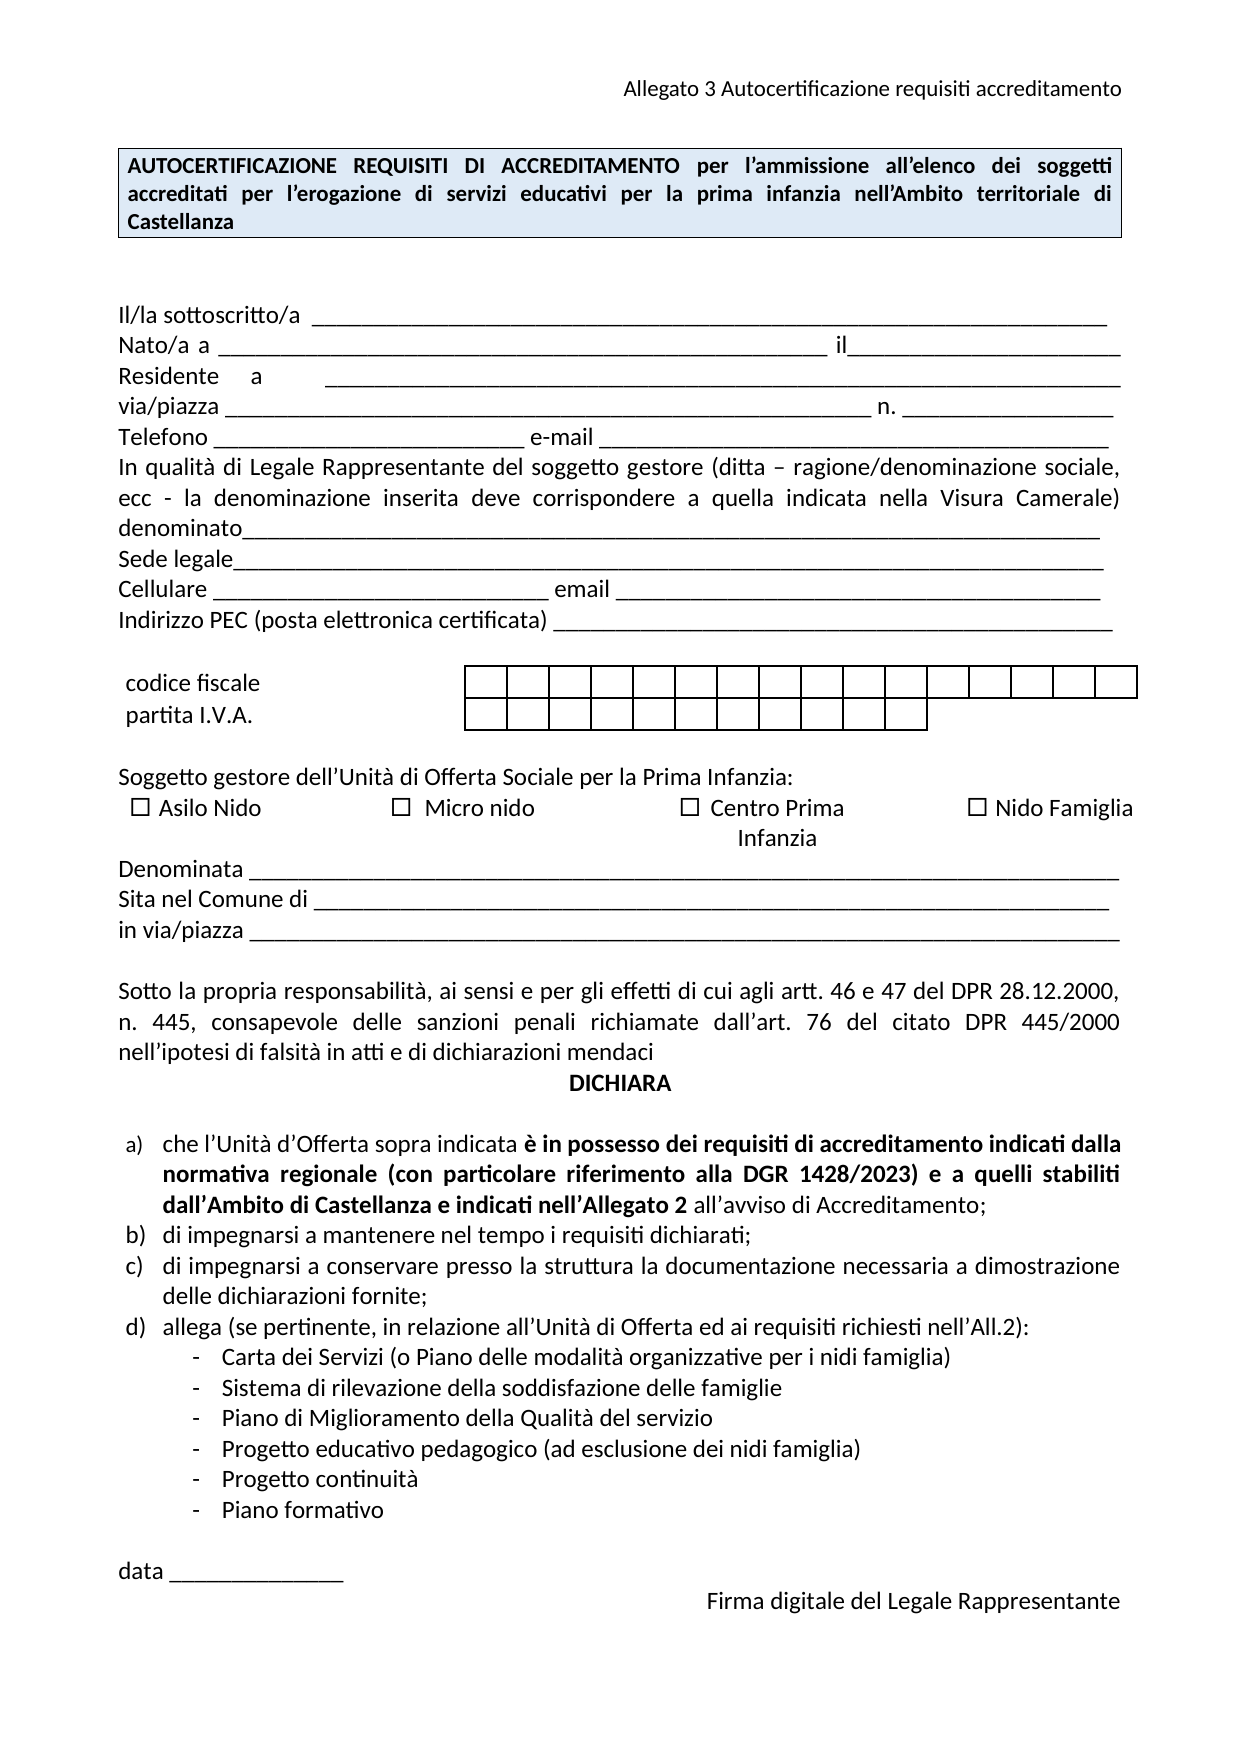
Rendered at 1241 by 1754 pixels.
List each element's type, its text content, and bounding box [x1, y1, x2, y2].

list In qualità di Legale Rappresentante del soggetto gestore (ditta – ragione/denominazione sociale, ecc - la denominazione inserita deve corrispondere a quella indicata nella Visura Camerale) denominato_____________________________________________________________________ [118, 452, 1122, 543]
table_header [928, 667, 968, 697]
table_cell [676, 699, 716, 729]
text Sotto la propria responsabilità, ai sensi e per gli effetti di cui agli artt. 46 e 47 del DPR 28.12.2000, n. 445, consapevole delle sanzioni penali richiamate dall’art. 76 del citato DPR 445/2000 nell’ipotesi di falsità in atti e di dichiarazioni mendaci [118, 975, 1122, 1067]
table_header codice fiscale [118, 665, 464, 697]
table_cell [802, 699, 842, 729]
table_header Firma digitale del Legale Rappresentante [628, 1586, 1137, 1616]
list Carta dei Servizi (o Piano delle modalità organizzative per i nidi famiglia) [192, 1341, 1122, 1372]
table_header [550, 667, 590, 697]
list Sede legale______________________________________________________________________ [118, 543, 1122, 574]
text AUTOCERTIFICAZIONE REQUISITI DI ACCREDITAMENTO per l’ammissione all’elenco dei soggetti accreditati per l’erogazione di servizi educativi per la prima infanzia nell’Ambito territoriale di Castellanza [119, 149, 1121, 237]
list Sistema di rilevazione della soddisfazione delle famiglie [192, 1372, 1122, 1402]
list allega (se pertinente, in relazione all’Unità di Offerta ed ai requisiti richiesti nell’All.2): [125, 1311, 1122, 1341]
table_header Centro Prima Infanzia [637, 792, 891, 853]
table_header [634, 667, 674, 697]
table_header [118, 1586, 627, 1616]
table_cell [844, 699, 884, 729]
text data ______________ [118, 1555, 1122, 1586]
list Cellulare ___________________________ email _______________________________________ [118, 574, 1122, 604]
text in via/piazza ______________________________________________________________________ [118, 914, 1122, 944]
list Telefono _________________________ e-mail _________________________________________ [118, 421, 1122, 452]
text Denominata ______________________________________________________________________ [118, 853, 1122, 883]
table_cell [886, 699, 926, 729]
table_header [1096, 667, 1136, 697]
list Progetto educativo pedagogico (ad esclusione dei nidi famiglia) [192, 1433, 1122, 1463]
table_header [1012, 667, 1052, 697]
table_header [718, 667, 758, 697]
table_cell [928, 699, 1137, 729]
table_cell [550, 699, 590, 729]
table_header Micro nido [383, 792, 637, 853]
table_header [760, 667, 800, 697]
table_header [1054, 667, 1094, 697]
table_cell [592, 699, 632, 729]
list di impegnarsi a conservare presso la struttura la documentazione necessaria a dimostrazione delle dichiarazioni fornite; [125, 1250, 1122, 1311]
list Il/la sottoscritto/a ________________________________________________________________ [118, 299, 1122, 329]
list Piano di Miglioramento della Qualità del servizio [192, 1402, 1122, 1433]
table_header Nido Famiglia [891, 792, 1144, 853]
table_cell [634, 699, 674, 729]
table_header [970, 667, 1010, 697]
table_header [676, 667, 716, 697]
table_header [466, 667, 506, 697]
text Soggetto gestore dell’Unità di Offerta Sociale per la Prima Infanzia: [118, 761, 1122, 792]
list Progetto continuità [192, 1463, 1122, 1494]
table_header [592, 667, 632, 697]
table_header [886, 667, 926, 697]
table_cell [466, 699, 506, 729]
table_header [508, 667, 548, 697]
list Piano formativo [192, 1494, 1122, 1524]
table_header [844, 667, 884, 697]
table_cell [718, 699, 758, 729]
table_cell partita I.V.A. [118, 697, 464, 729]
table_header Asilo Nido [129, 792, 383, 853]
list Indirizzo PEC (posta elettronica certificata) _____________________________________________ [118, 604, 1122, 635]
text DICHIARA [118, 1067, 1122, 1097]
text Sita nel Comune di ________________________________________________________________ [118, 883, 1122, 914]
table_cell [508, 699, 548, 729]
list Nato/a a _________________________________________________ il______________________ Residente a ________________________________________________________________ via/piazza ____________________________________________________ n. _________________ [118, 329, 1122, 421]
table_header [802, 667, 842, 697]
list che l’Unità d’Offerta sopra indicata è in possesso dei requisiti di accreditamento indicati dalla normativa regionale (con particolare riferimento alla DGR 1428/2023) e a quelli stabiliti dall’Ambito di Castellanza e indicati nell’Allegato 2 all’avviso di Accreditamento; [125, 1128, 1122, 1219]
list di impegnarsi a mantenere nel tempo i requisiti dichiarati; [125, 1219, 1122, 1250]
table_cell [760, 699, 800, 729]
